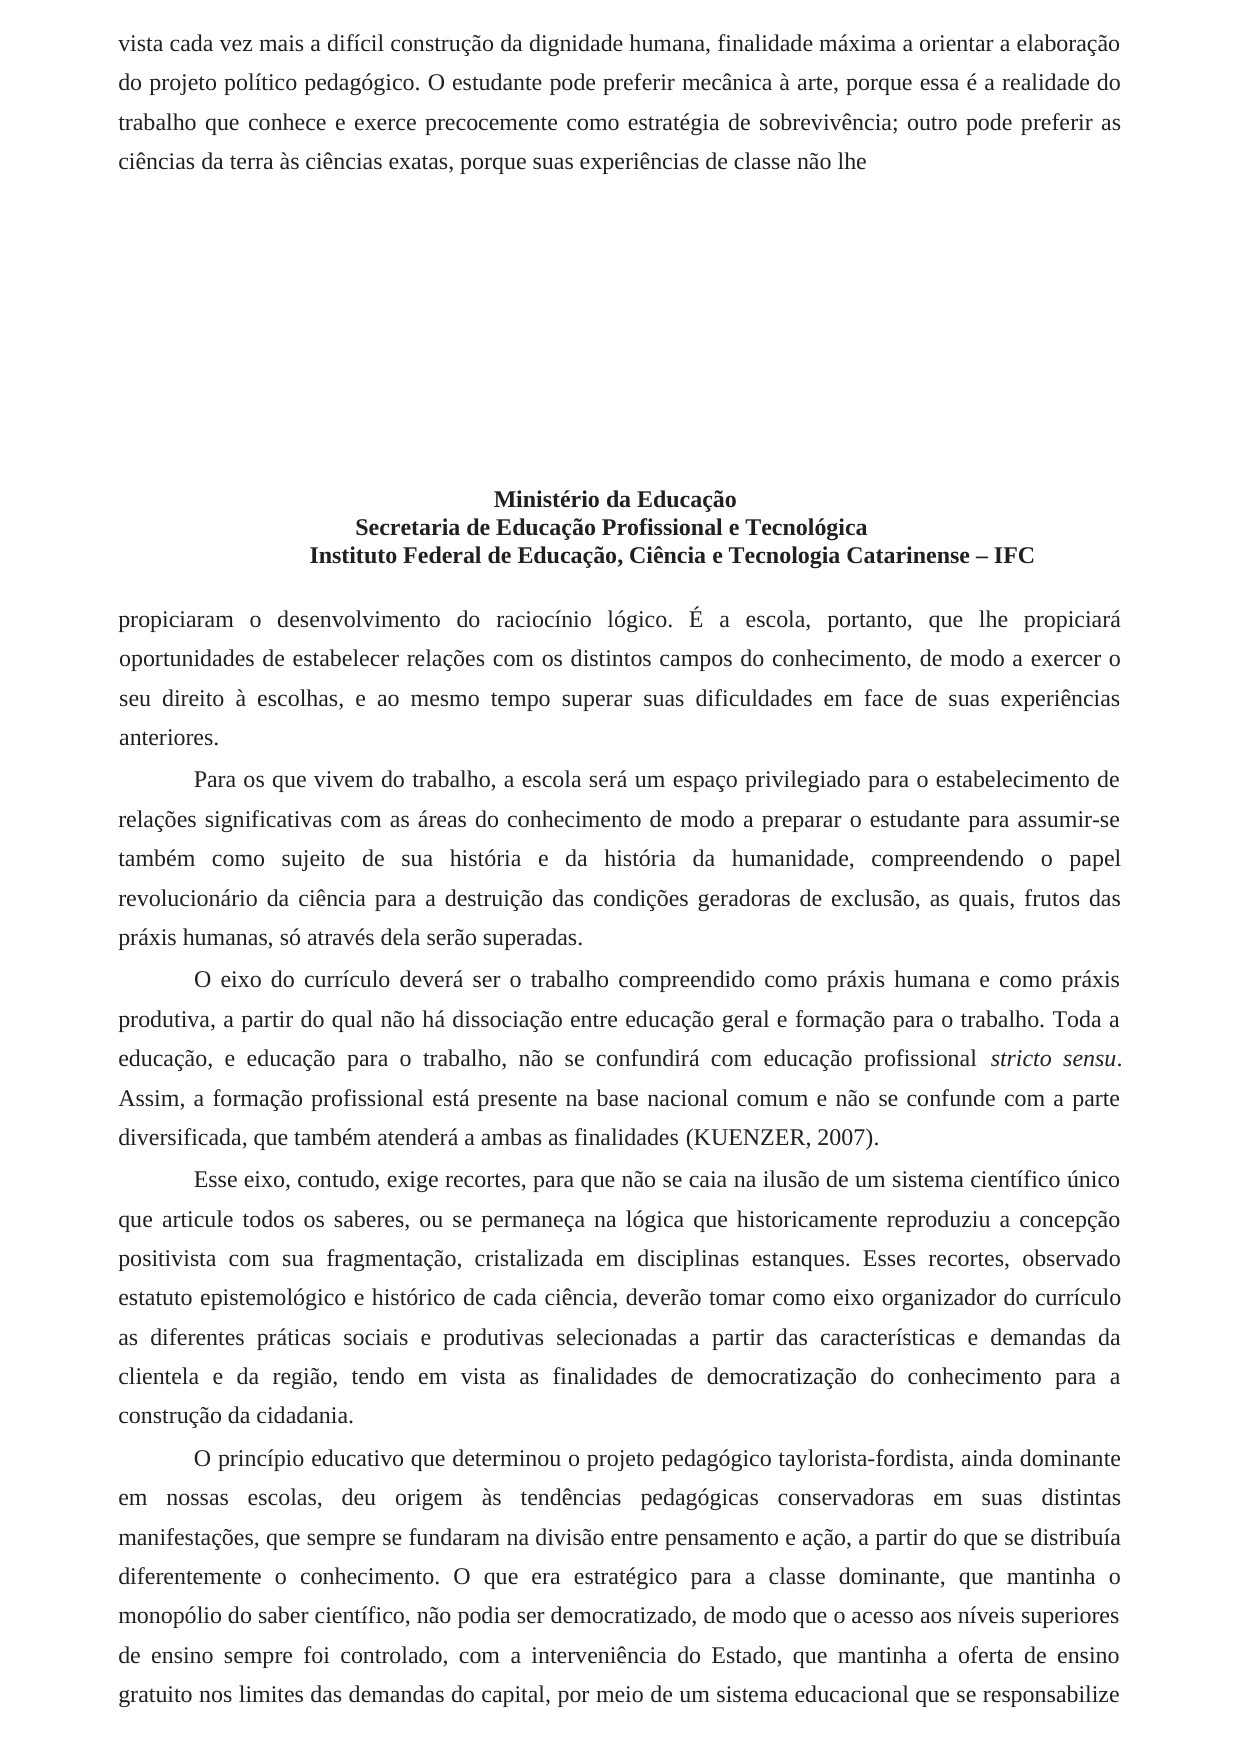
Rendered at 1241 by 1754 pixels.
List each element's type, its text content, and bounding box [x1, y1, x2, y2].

text O eixo do currículo deverá ser o trabalho compreendido como práxis humana e como práxis produtiva, a partir do qual não há dissociação entre educação geral e formação para o trabalho. Toda a educação, e educação para o trabalho, não se confundirá com educação profissional stricto sensu. Assim, a formação profissional está presente na base nacional comum e não se confunde com a parte diversificada, que também atenderá a ambas as finalidades (KUENZER, 2007). [118, 965, 1122, 1151]
text Para os que vivem do trabalho, a escola será um espaço privilegiado para o estabelecimento de relações significativas com as áreas do conhecimento de modo a preparar o estudante para assumir-se também como sujeito de sua história e da história da humanidade, compreendendo o papel revolucionário da ciência para a destruição das condições geradoras de exclusão, as quais, frutos das práxis humanas, só através dela serão superadas. [118, 766, 1123, 951]
text Instituto Federal de Educação, Ciência e Tecnologia Catarinense – IFC [114, 541, 1231, 568]
text O princípio educativo que determinou o projeto pedagógico taylorista-fordista, ainda dominante em nossas escolas, deu origem às tendências pedagógicas conservadoras em suas distintas manifestações, que sempre se fundaram na divisão entre pensamento e ação, a partir do que se distribuía diferentemente o conhecimento. O que era estratégico para a classe dominante, que mantinha o monopólio do saber científico, não podia ser democratizado, de modo que o acesso aos níveis superiores de ensino sempre foi controlado, com a interveniência do Estado, que mantinha a oferta de ensino gratuito nos limites das demandas do capital, por meio de um sistema educacional que se responsabilize [118, 1444, 1122, 1708]
text Ministério da Educação [493, 486, 1231, 513]
text Secretaria de Educação Profissional e Tecnológica [355, 513, 1231, 541]
picture [117, 311, 367, 395]
picture [555, 394, 647, 486]
text vista cada vez mais a difícil construção da dignidade humana, finalidade máxima a orientar a elaboração do projeto político pedagógico. O estudante pode preferir mecânica à arte, porque essa é a realidade do trabalho que conhece e exerce precocemente como estratégia de sobrevivência; outro pode preferir as ciências da terra às ciências exatas, porque suas experiências de classe não lhe [118, 29, 1123, 174]
text propiciaram o desenvolvimento do raciocínio lógico. É a escola, portanto, que lhe propiciará oportunidades de estabelecer relações com os distintos campos do conhecimento, de modo a exercer o seu direito à escolhas, e ao mesmo tempo superar suas dificuldades em face de suas experiências anteriores. [118, 605, 1123, 751]
text Esse eixo, contudo, exige recortes, para que não se caia na ilusão de um sistema científico único que articule todos os saberes, ou se permaneça na lógica que historicamente reproduziu a concepção positivista com sua fragmentação, cristalizada em disciplinas estanques. Esses recortes, observado estatuto epistemológico e histórico de cada ciência, deverão tomar como eixo organizador do currículo as diferentes práticas sociais e produtivas selecionadas a partir das características e demandas da clientela e da região, tendo em vista as finalidades de democratização do conhecimento para a construção da cidadania. [118, 1165, 1123, 1429]
